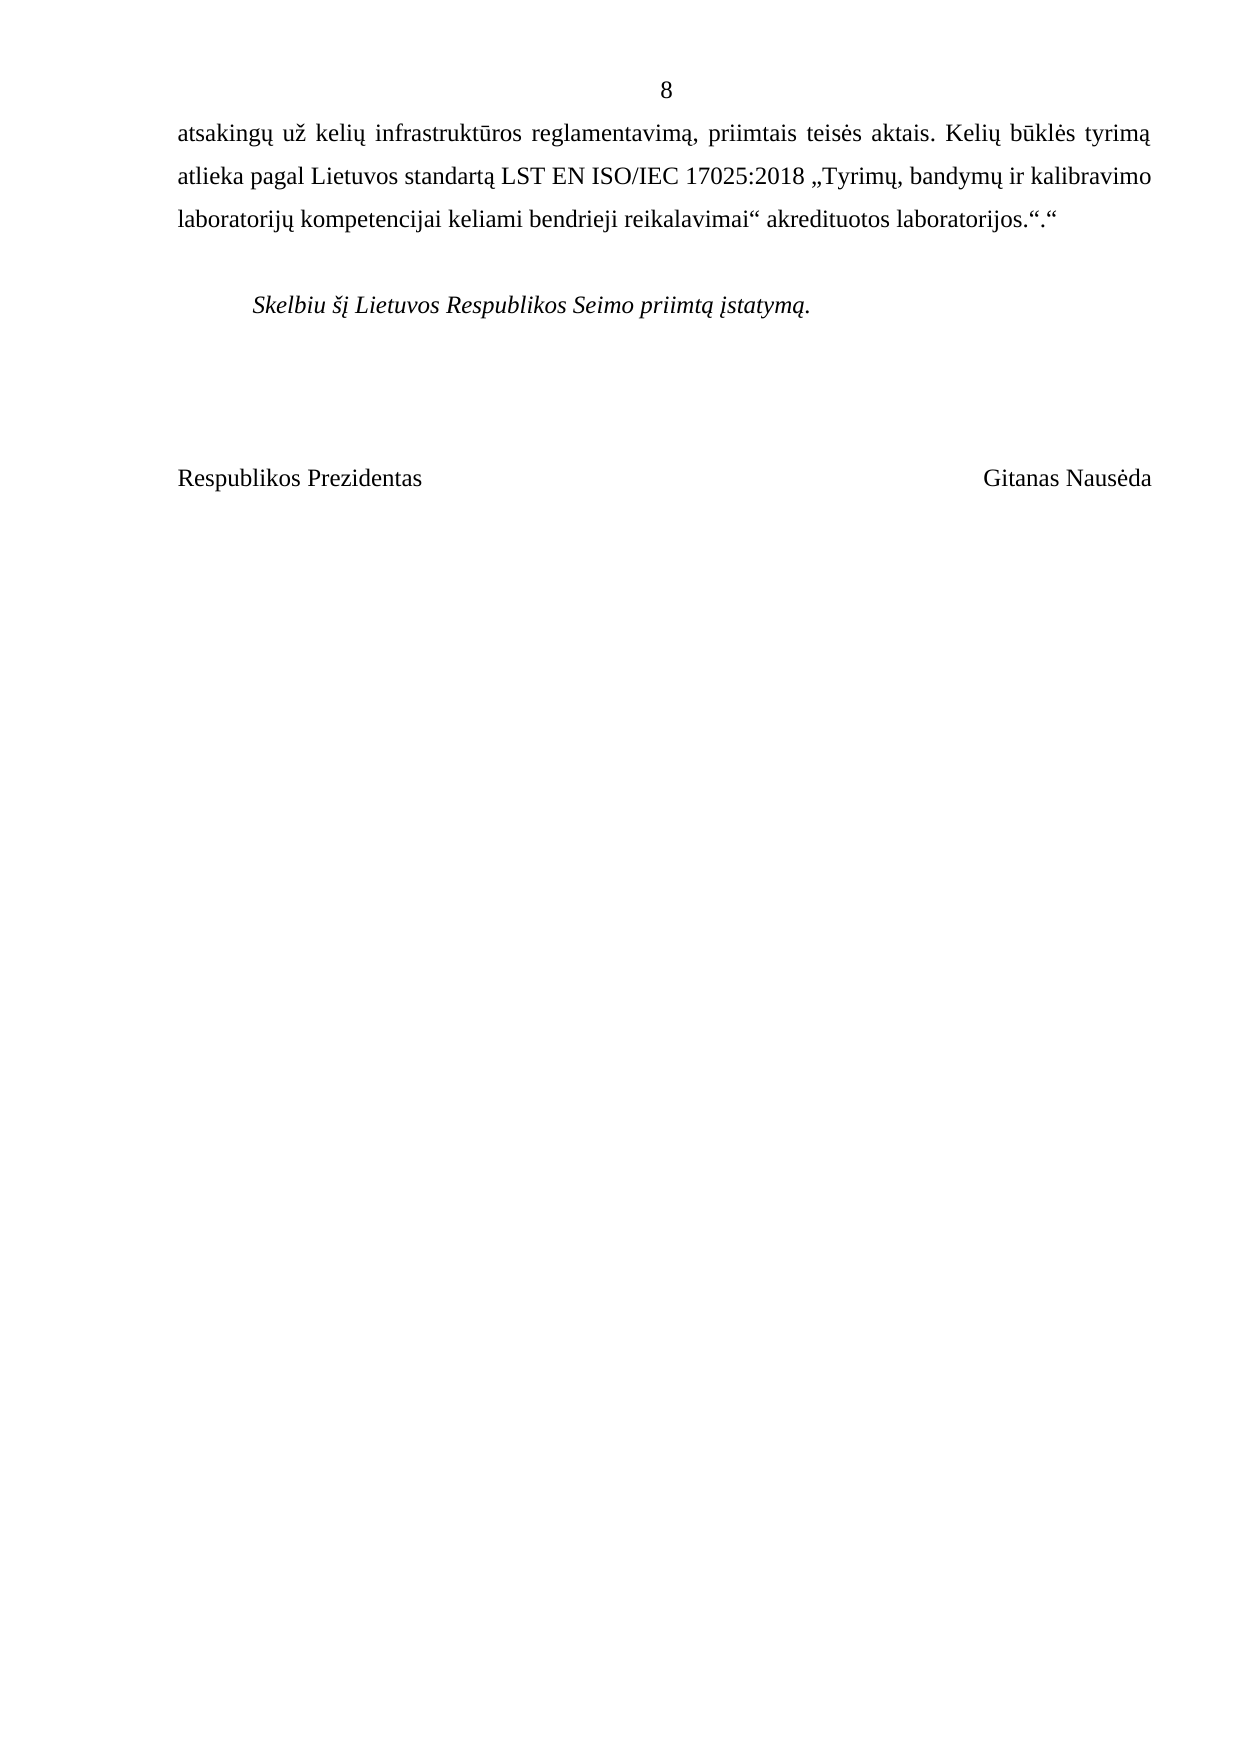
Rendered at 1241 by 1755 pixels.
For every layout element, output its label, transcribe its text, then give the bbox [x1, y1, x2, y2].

text Skelbiu šį Lietuvos Respublikos Seimo priimtą įstatymą. [177, 291, 1152, 319]
text atsakingų už kelių infrastruktūros reglamentavimą, priimtais teisės aktais. Kelių būklės tyrimą atlieka pagal Lietuvos standartą LST EN ISO/IEC 17025:2018 „Tyrimų, bandymų ir kalibravimo laboratorijų kompetencijai keliami bendrieji reikalavimai“ akredituotos laboratorijos.“.“ [177, 118, 1152, 233]
text Respublikos Prezidentas Gitanas Nausėda [177, 463, 1152, 492]
